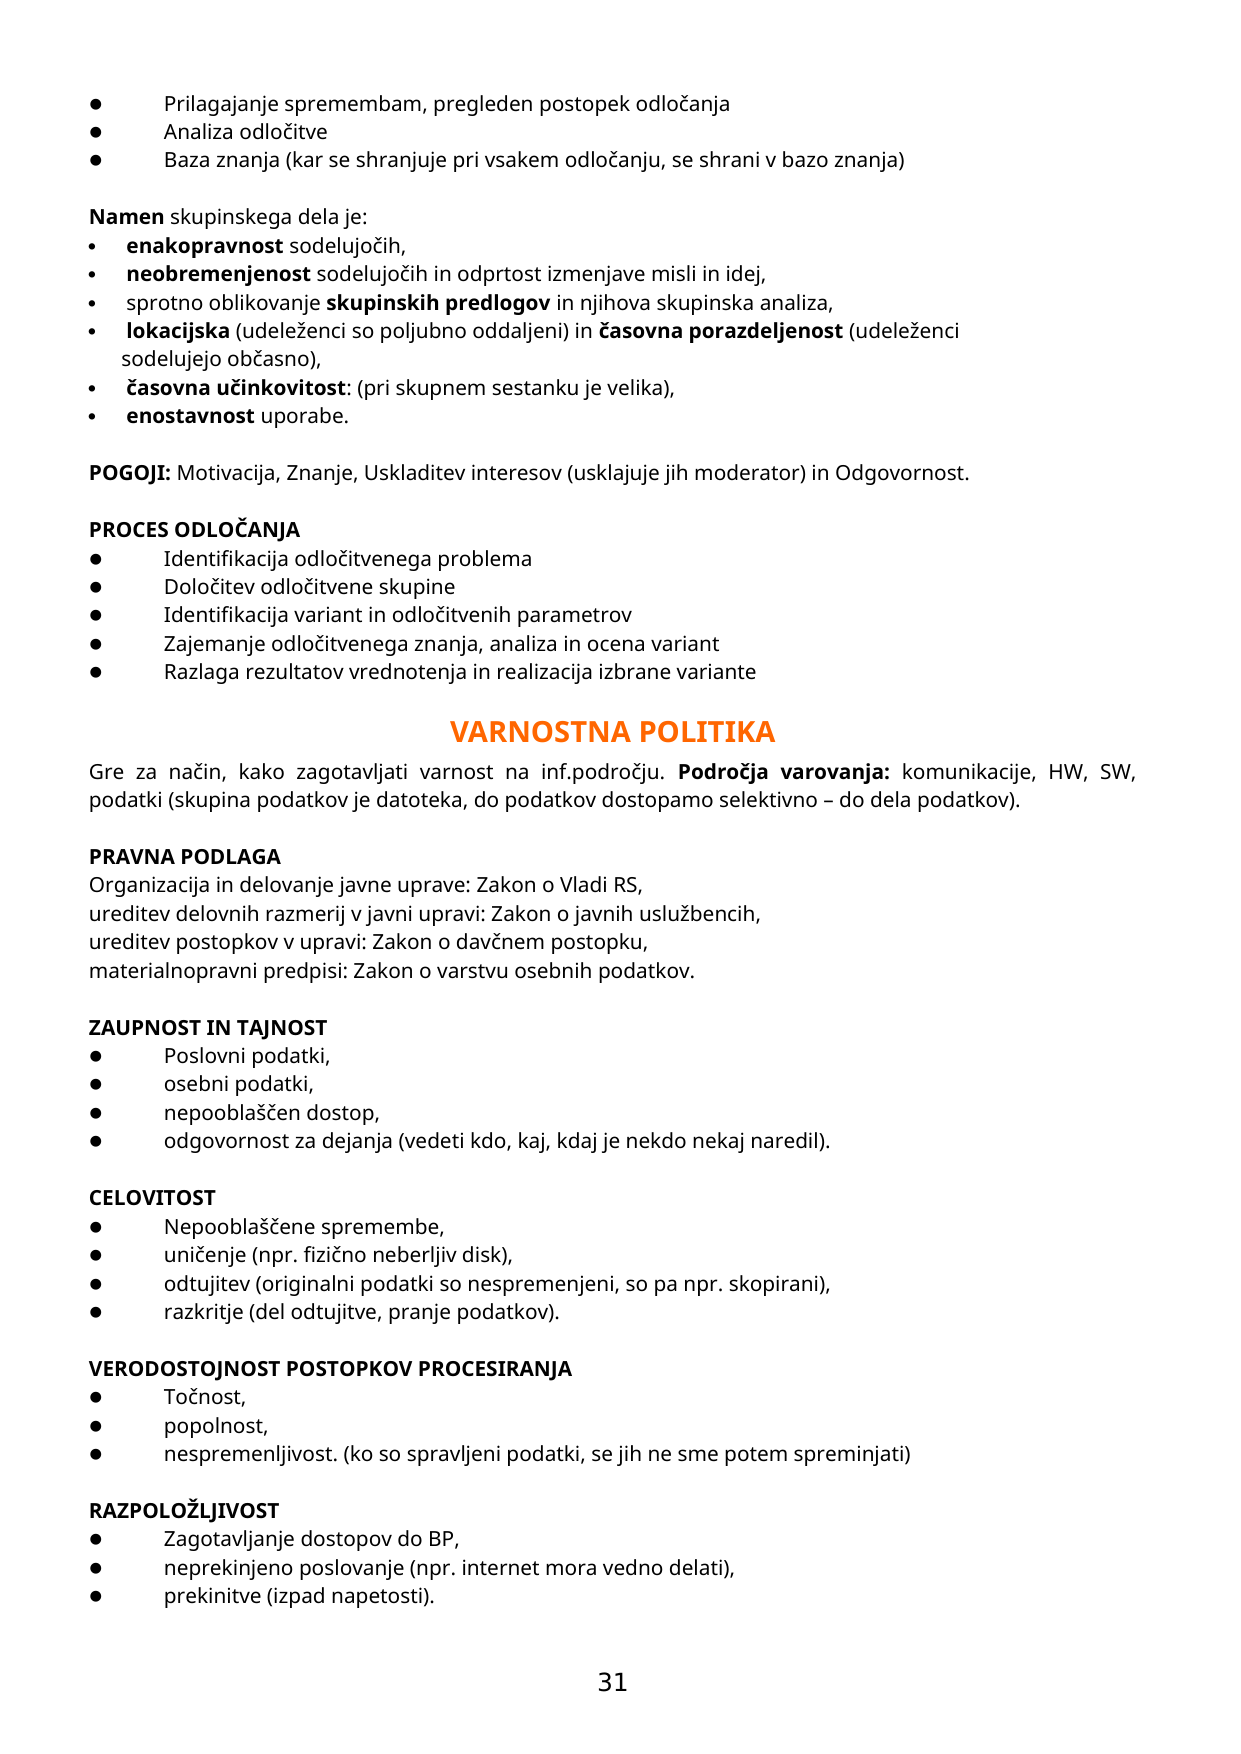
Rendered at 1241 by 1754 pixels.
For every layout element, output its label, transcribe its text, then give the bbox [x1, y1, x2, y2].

list Razlaga rezultatov vrednotenja in realizacija izbrane variante [89, 657, 1137, 686]
list enostavnost uporabe. [89, 401, 1137, 430]
list odgovornost za dejanja (vedeti kdo, kaj, kdaj je nekdo nekaj naredil). [89, 1126, 1137, 1155]
list neobremenjenost sodelujočih in odprtost izmenjave misli in idej, [89, 259, 1137, 288]
list razkritje (del odtujitve, pranje podatkov). [89, 1297, 1137, 1326]
text Gre za način, kako zagotavljati varnost na inf.področju. Področja varovanja: komunikacije, HW, SW, podatki (skupina podatkov je datoteka, do podatkov dostopamo selektivno – do dela podatkov). [89, 757, 1137, 814]
list uničenje (npr. fizično neberljiv disk), [89, 1240, 1137, 1269]
list nepooblaščen dostop, [89, 1098, 1137, 1126]
text POGOJI: Motivacija, Znanje, Uskladitev interesov (usklajuje jih moderator) in Odgovornost. [89, 458, 1137, 487]
text PRAVNA PODLAGA [89, 842, 1137, 871]
text PROCES ODLOČANJA [89, 515, 1137, 544]
text RAZPOLOŽLJIVOST [89, 1496, 1137, 1524]
list popolnost, [89, 1411, 1137, 1439]
list Zagotavljanje dostopov do BP, [89, 1524, 1137, 1553]
list nespremenljivost. (ko so spravljeni podatki, se jih ne sme potem spreminjati) [89, 1439, 1137, 1468]
list Analiza odločitve [89, 117, 1137, 146]
text ureditev postopkov v upravi: Zakon o davčnem postopku, [89, 927, 1137, 956]
list sprotno oblikovanje skupinskih predlogov in njihova skupinska analiza, [89, 288, 1137, 316]
text sodelujejo občasno), [89, 344, 1137, 373]
subtitle VARNOSTNA POLITIKA [89, 711, 1137, 751]
list Identifikacija odločitvenega problema [89, 544, 1137, 572]
list Točnost, [89, 1382, 1137, 1411]
list Določitev odločitvene skupine [89, 572, 1137, 601]
list prekinitve (izpad napetosti). [89, 1581, 1137, 1610]
list Identifikacija variant in odločitvenih parametrov [89, 601, 1137, 629]
text VERODOSTOJNOST POSTOPKOV PROCESIRANJA [89, 1354, 1137, 1382]
list enakopravnost sodelujočih, [89, 231, 1137, 259]
text CELOVITOST [89, 1183, 1137, 1212]
list časovna učinkovitost: (pri skupnem sestanku je velika), [89, 373, 1137, 401]
list Nepooblaščene spremembe, [89, 1212, 1137, 1240]
list Baza znanja (kar se shranjuje pri vsakem odločanju, se shrani v bazo znanja) [89, 146, 1137, 174]
text ZAUPNOST IN TAJNOST [89, 1013, 1137, 1041]
list Poslovni podatki, [89, 1041, 1137, 1069]
list osebni podatki, [89, 1069, 1137, 1098]
list Zajemanje odločitvenega znanja, analiza in ocena variant [89, 629, 1137, 657]
text Organizacija in delovanje javne uprave: Zakon o Vladi RS, [89, 871, 1137, 899]
text materialnopravni predpisi: Zakon o varstvu osebnih podatkov. [89, 956, 1137, 984]
list neprekinjeno poslovanje (npr. internet mora vedno delati), [89, 1553, 1137, 1581]
text Namen skupinskega dela je: [89, 202, 1137, 231]
list Prilagajanje spremembam, pregleden postopek odločanja [89, 89, 1137, 117]
list odtujitev (originalni podatki so nespremenjeni, so pa npr. skopirani), [89, 1269, 1137, 1297]
list lokacijska (udeleženci so poljubno oddaljeni) in časovna porazdeljenost (udeleženci [89, 316, 1137, 344]
text ureditev delovnih razmerij v javni upravi: Zakon o javnih uslužbencih, [89, 899, 1137, 927]
